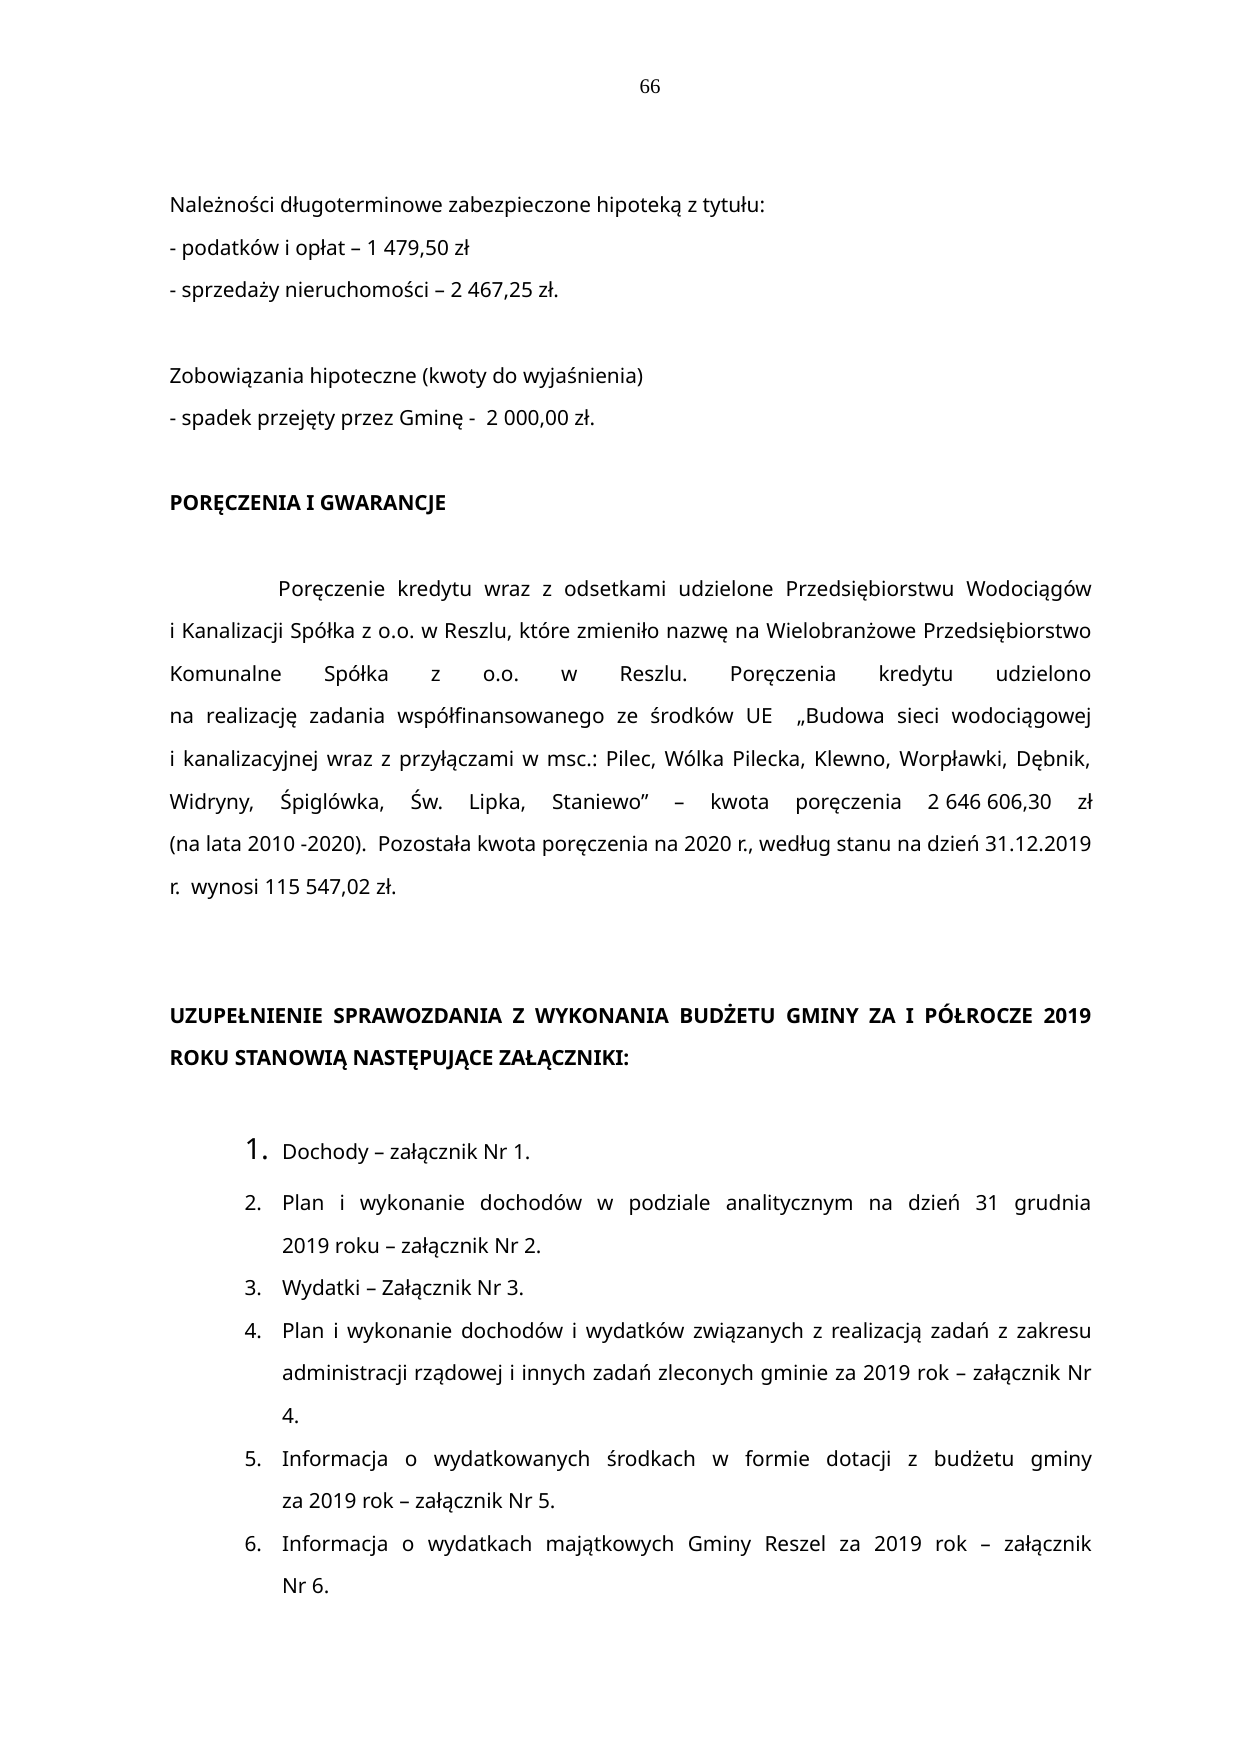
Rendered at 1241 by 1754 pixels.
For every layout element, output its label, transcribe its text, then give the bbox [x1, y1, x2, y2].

list Plan i wykonanie dochodów i wydatków związanych z realizacją zadań z zakresu administracji rządowej i innych zadań zleconych gminie za 2019 rok – załącznik Nr 4. [244, 1316, 1092, 1429]
list Dochody – załącznik Nr 1. [244, 1129, 1092, 1168]
text UZUPEŁNIENIE SPRAWOZDANIA Z WYKONANIA BUDŻETU GMINY ZA I PÓŁROCZE 2019 ROKU STANOWIĄ NASTĘPUJĄCE ZAŁĄCZNIKI: [169, 1001, 1092, 1072]
text - sprzedaży nieruchomości – 2 467,25 zł. [169, 276, 1092, 304]
list Informacja o wydatkowanych środkach w formie dotacji z budżetu gminy za 2019 rok – załącznik Nr 5. [244, 1444, 1092, 1515]
list Informacja o wydatkach majątkowych Gminy Reszel za 2019 rok – załącznik Nr 6. [244, 1529, 1092, 1600]
text Zobowiązania hipoteczne (kwoty do wyjaśnienia) [169, 361, 1092, 389]
text PORĘCZENIA I GWARANCJE [169, 488, 1092, 517]
text Należności długoterminowe zabezpieczone hipoteką z tytułu: [169, 190, 1092, 219]
list Plan i wykonanie dochodów w podziale analitycznym na dzień 31 grudnia 2019 roku – załącznik Nr 2. [244, 1188, 1092, 1259]
list Wydatki – Załącznik Nr 3. [244, 1273, 1092, 1302]
text - spadek przejęty przez Gminę - 2 000,00 zł. [169, 403, 1092, 432]
text - podatków i opłat – 1 479,50 zł [169, 233, 1092, 261]
text Poręczenie kredytu wraz z odsetkami udzielone Przedsiębiorstwu Wodociągów i Kanalizacji Spółka z o.o. w Reszlu, które zmieniło nazwę na Wielobranżowe Przedsiębiorstwo Komunalne Spółka z o.o. w Reszlu. Poręczenia kredytu udzielono na realizację zadania współfinansowanego ze środków UE „Budowa sieci wodociągowej i kanalizacyjnej wraz z przyłączami w msc.: Pilec, Wólka Pilecka, Klewno, Worpławki, Dębnik, Widryny, Śpiglówka, Św. Lipka, Staniewo” – kwota poręczenia 2 646 606,30 zł (na lata 2010 -2020). Pozostała kwota poręczenia na 2020 r., według stanu na dzień 31.12.2019 r. wynosi 115 547,02 zł. [169, 574, 1092, 900]
